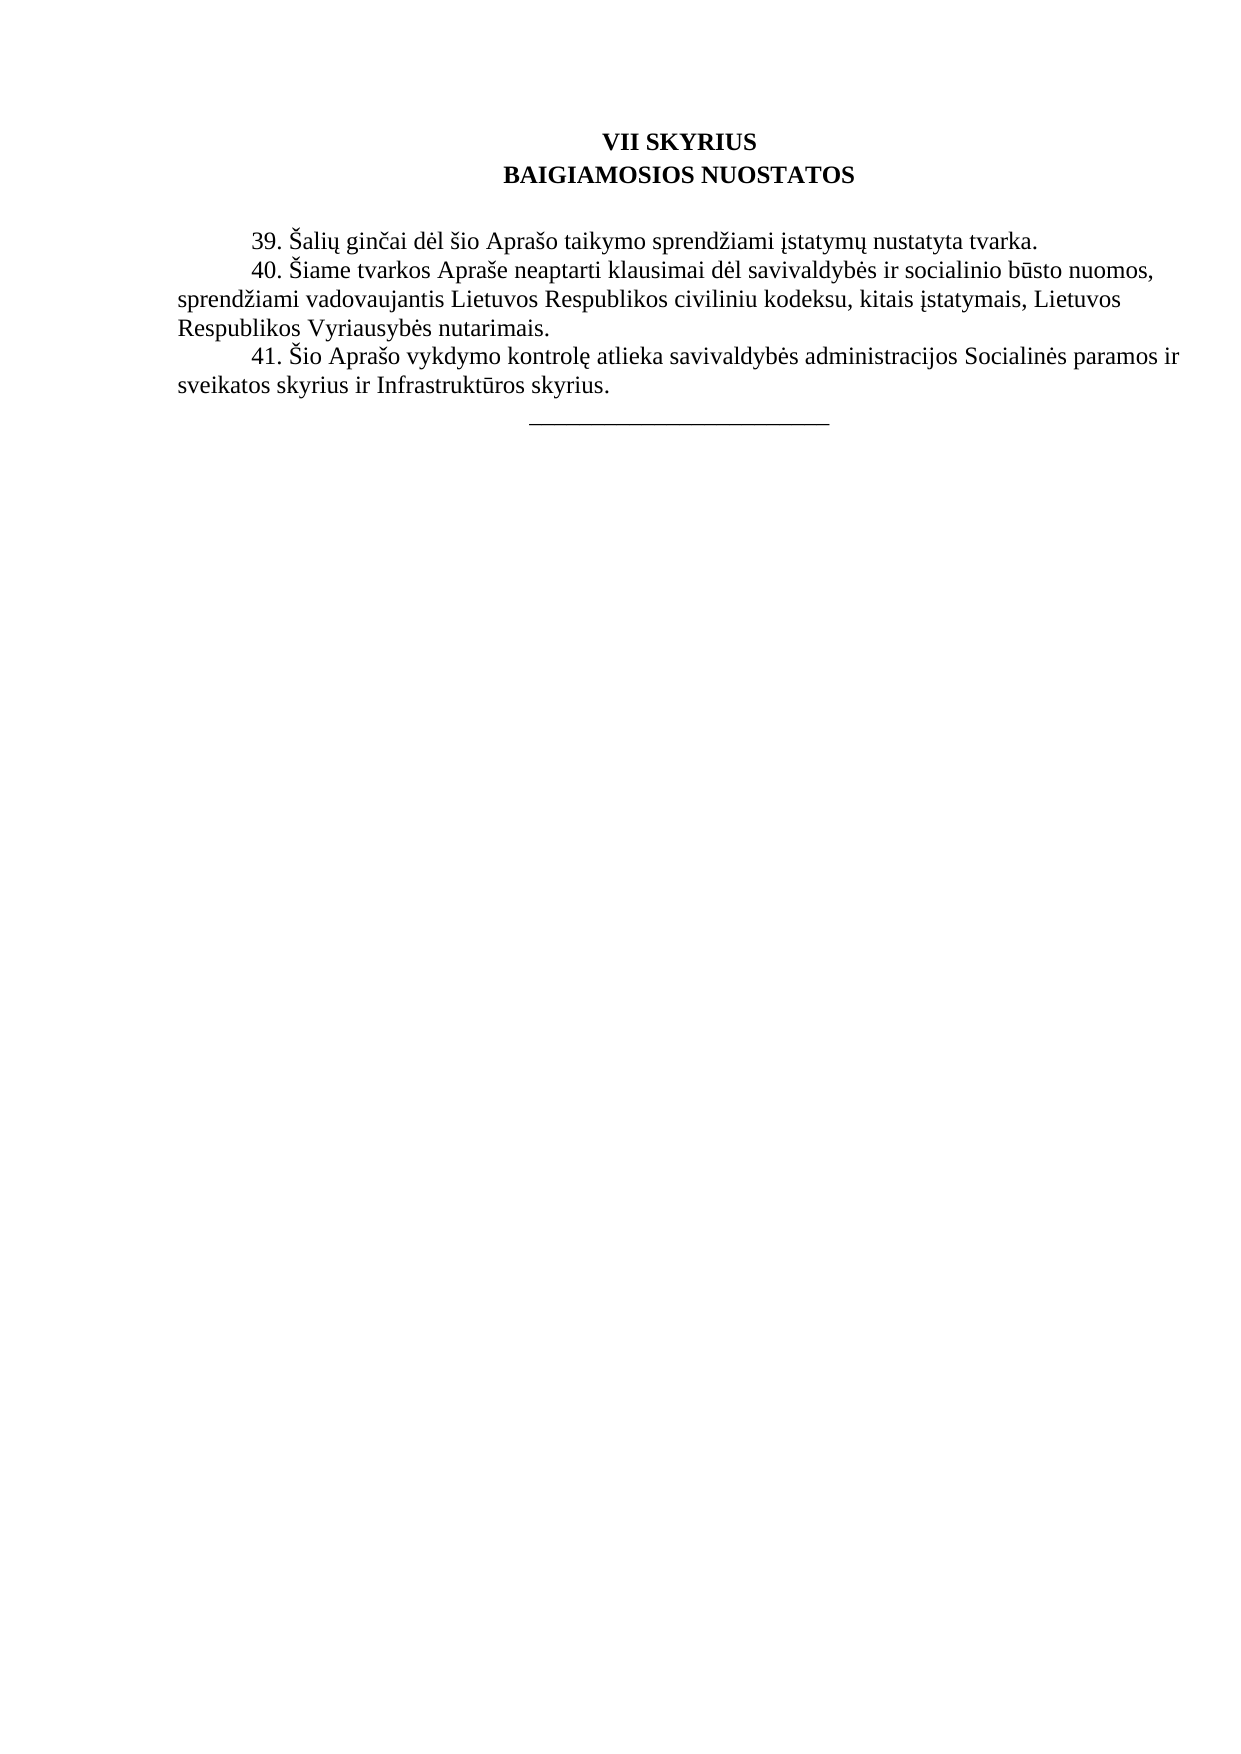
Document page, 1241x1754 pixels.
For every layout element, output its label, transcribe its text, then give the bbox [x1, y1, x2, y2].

text VII SKYRIUS [177, 127, 1181, 156]
text BAIGIAMOSIOS NUOSTATOS [177, 160, 1181, 189]
text 40. Šiame tvarkos Apraše neaptarti klausimai dėl savivaldybės ir socialinio būsto nuomos, sprendžiami vadovaujantis Lietuvos Respublikos civiliniu kodeksu, kitais įstatymais, Lietuvos Respublikos Vyriausybės nutarimais. [177, 255, 1181, 341]
text 41. Šio Aprašo vykdymo kontrolę atlieka savivaldybės administracijos Socialinės paramos ir sveikatos skyrius ir Infrastruktūros skyrius. [177, 341, 1181, 399]
text ________________________ [177, 399, 1181, 428]
text 39. Šalių ginčai dėl šio Aprašo taikymo sprendžiami įstatymų nustatyta tvarka. [177, 226, 1181, 255]
